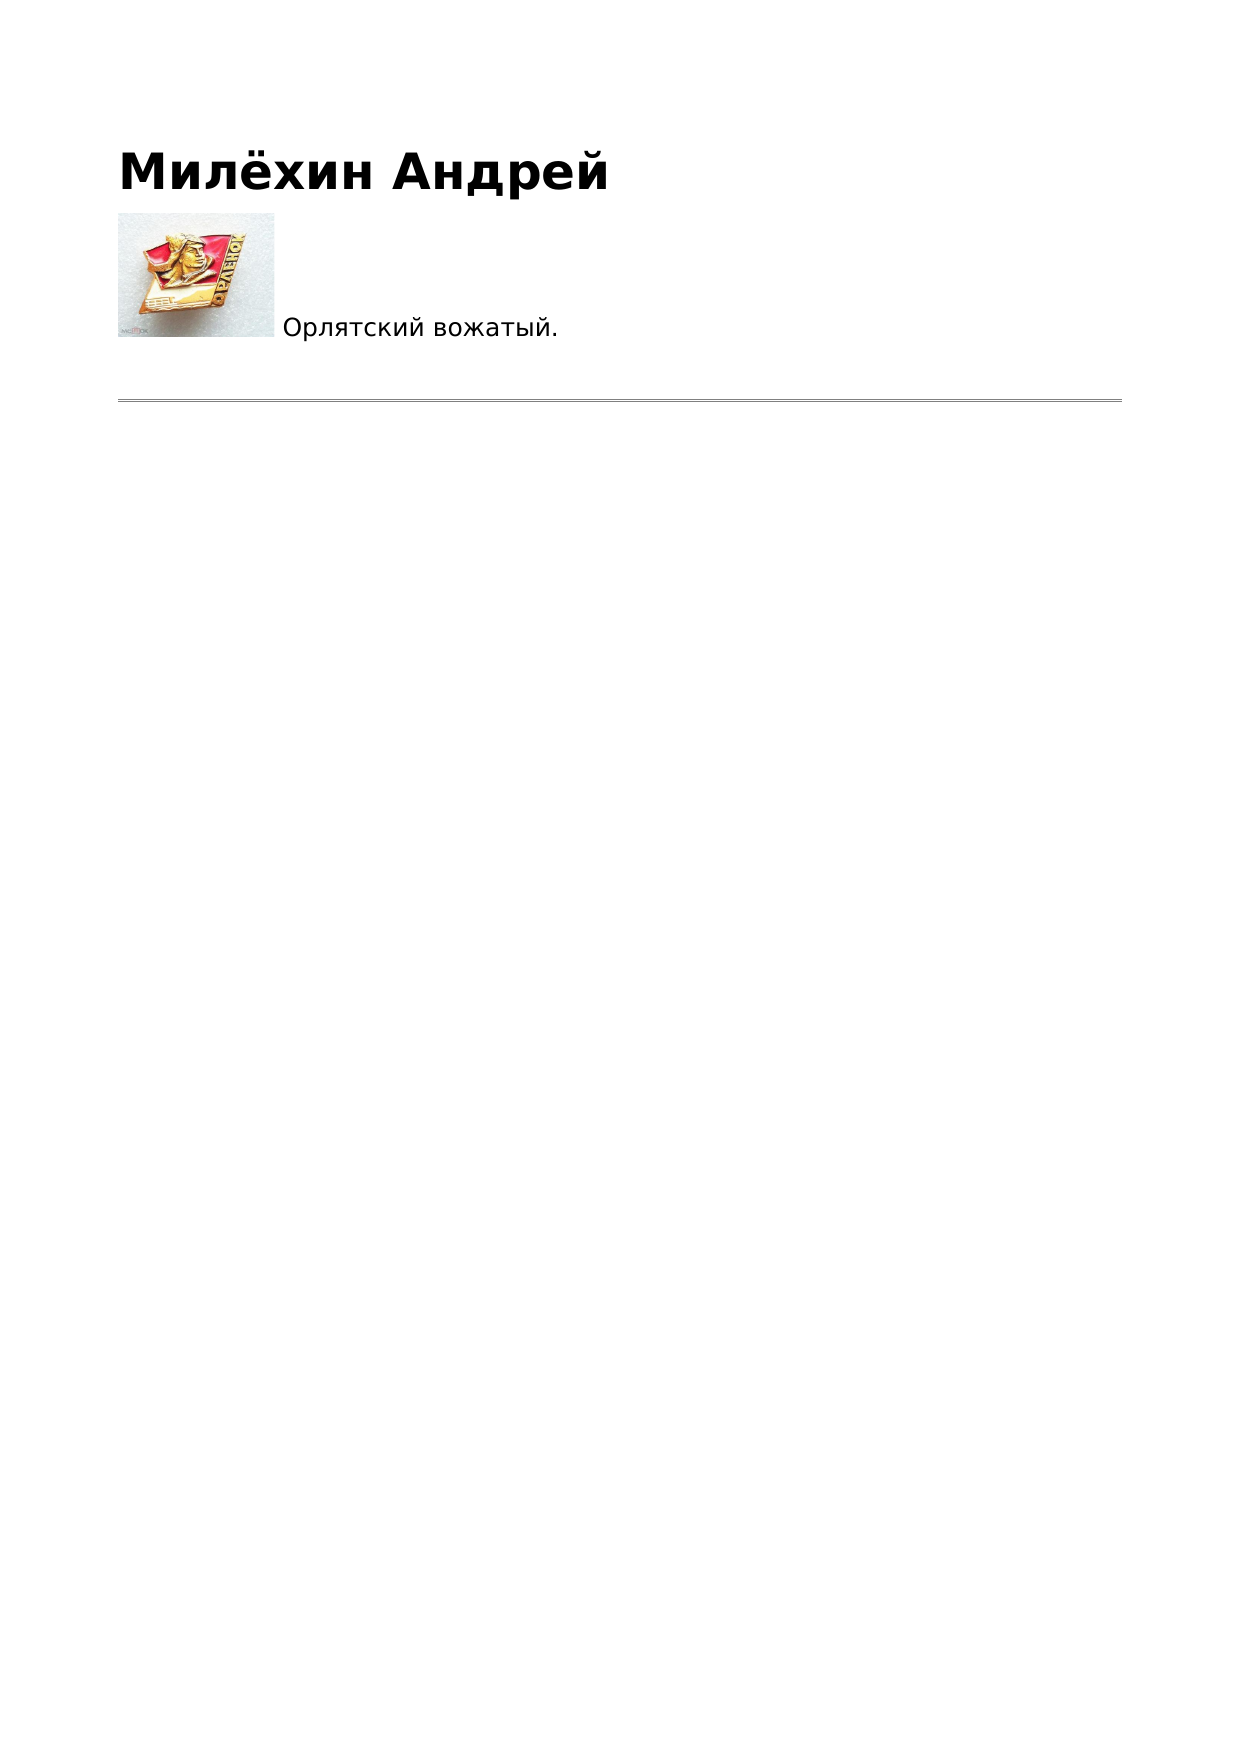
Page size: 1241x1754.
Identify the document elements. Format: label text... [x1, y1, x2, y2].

text Орлятский вожатый. [118, 214, 1122, 372]
picture [118, 213, 275, 337]
subtitle Милёхин Андрей [118, 143, 1122, 201]
